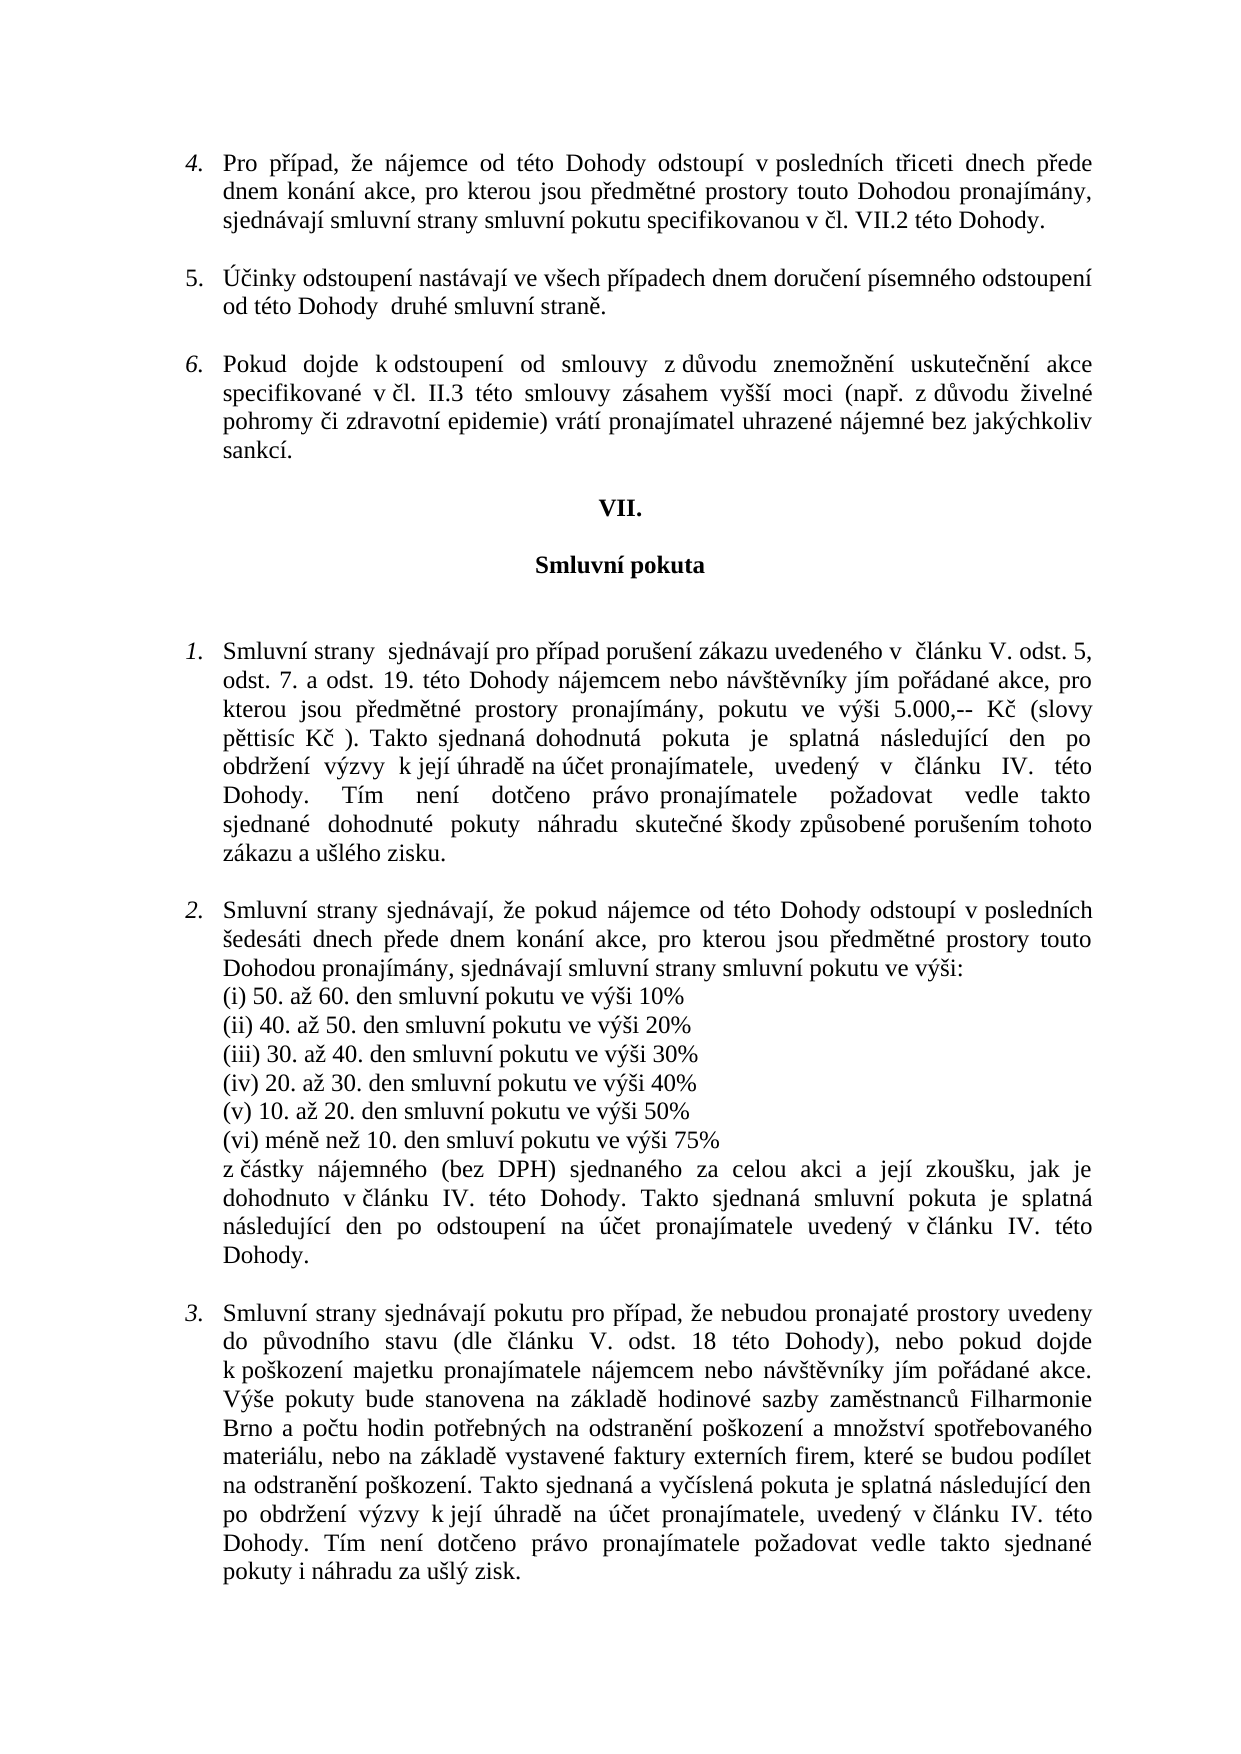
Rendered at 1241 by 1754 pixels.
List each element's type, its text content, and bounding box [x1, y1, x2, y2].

text z částky nájemného (bez DPH) sjednaného za celou akci a její zkoušku, jak je dohodnuto v článku IV. této Dohody. Takto sjednaná smluvní pokuta je splatná následující den po odstoupení na účet pronajímatele uvedený v článku IV. této Dohody. [223, 1154, 1093, 1269]
text (iv) 20. až 30. den smluvní pokutu ve výši 40% [223, 1068, 1093, 1096]
list Pokud dojde k odstoupení od smlouvy z důvodu znemožnění uskutečnění akce specifikované v čl. II.3 této smlouvy zásahem vyšší moci (např. z důvodu živelné pohromy či zdravotní epidemie) vrátí pronajímatel uhrazené nájemné bez jakýchkoliv sankcí. [185, 349, 1093, 464]
text (ii) 40. až 50. den smluvní pokutu ve výši 20% [223, 1010, 1093, 1039]
text (v) 10. až 20. den smluvní pokutu ve výši 50% [223, 1096, 1093, 1125]
text VII. [148, 493, 1093, 521]
text (iii) 30. až 40. den smluvní pokutu ve výši 30% [223, 1039, 1093, 1068]
list Smluvní strany sjednávají pokutu pro případ, že nebudou pronajaté prostory uvedeny do původního stavu (dle článku V. odst. 18 této Dohody), nebo pokud dojde k poškození majetku pronajímatele nájemcem nebo návštěvníky jím pořádané akce. Výše pokuty bude stanovena na základě hodinové sazby zaměstnanců Filharmonie Brno a počtu hodin potřebných na odstranění poškození a množství spotřebovaného materiálu, nebo na základě vystavené faktury externích firem, které se budou podílet na odstranění poškození. Takto sjednaná a vyčíslená pokuta je splatná následující den po obdržení výzvy k její úhradě na účet pronajímatele, uvedený v článku IV. této Dohody. Tím není dotčeno právo pronajímatele požadovat vedle takto sjednané pokuty i náhradu za ušlý zisk. [185, 1298, 1093, 1585]
list Účinky odstoupení nastávají ve všech případech dnem doručení písemného odstoupení od této Dohody druhé smluvní straně. [185, 263, 1093, 320]
list Smluvní strany sjednávají pro případ porušení zákazu uvedeného v článku V. odst. 5, odst. 7. a odst. 19. této Dohody nájemcem nebo návštěvníky jím pořádané akce, pro kterou jsou předmětné prostory pronajímány, pokutu ve výši 5.000,-- Kč (slovy pěttisíc Kč ). Takto sjednaná dohodnutá pokuta je splatná následující den po obdržení výzvy k její úhradě na účet pronajímatele, uvedený v článku IV. této Dohody. Tím není dotčeno právo pronajímatele požadovat vedle takto sjednané dohodnuté pokuty náhradu skutečné škody způsobené porušením tohoto zákazu a ušlého zisku. [185, 636, 1093, 866]
text Smluvní pokuta [148, 550, 1093, 579]
text (vi) méně než 10. den smluví pokutu ve výši 75% [223, 1125, 1093, 1154]
list Pro případ, že nájemce od této Dohody odstoupí v posledních třiceti dnech přede dnem konání akce, pro kterou jsou předmětné prostory touto Dohodou pronajímány, sjednávají smluvní strany smluvní pokutu specifikovanou v čl. VII.2 této Dohody. [185, 148, 1093, 234]
list Smluvní strany sjednávají, že pokud nájemce od této Dohody odstoupí v posledních šedesáti dnech přede dnem konání akce, pro kterou jsou předmětné prostory touto Dohodou pronajímány, sjednávají smluvní strany smluvní pokutu ve výši: [185, 895, 1093, 981]
text (i) 50. až 60. den smluvní pokutu ve výši 10% [223, 981, 1093, 1010]
